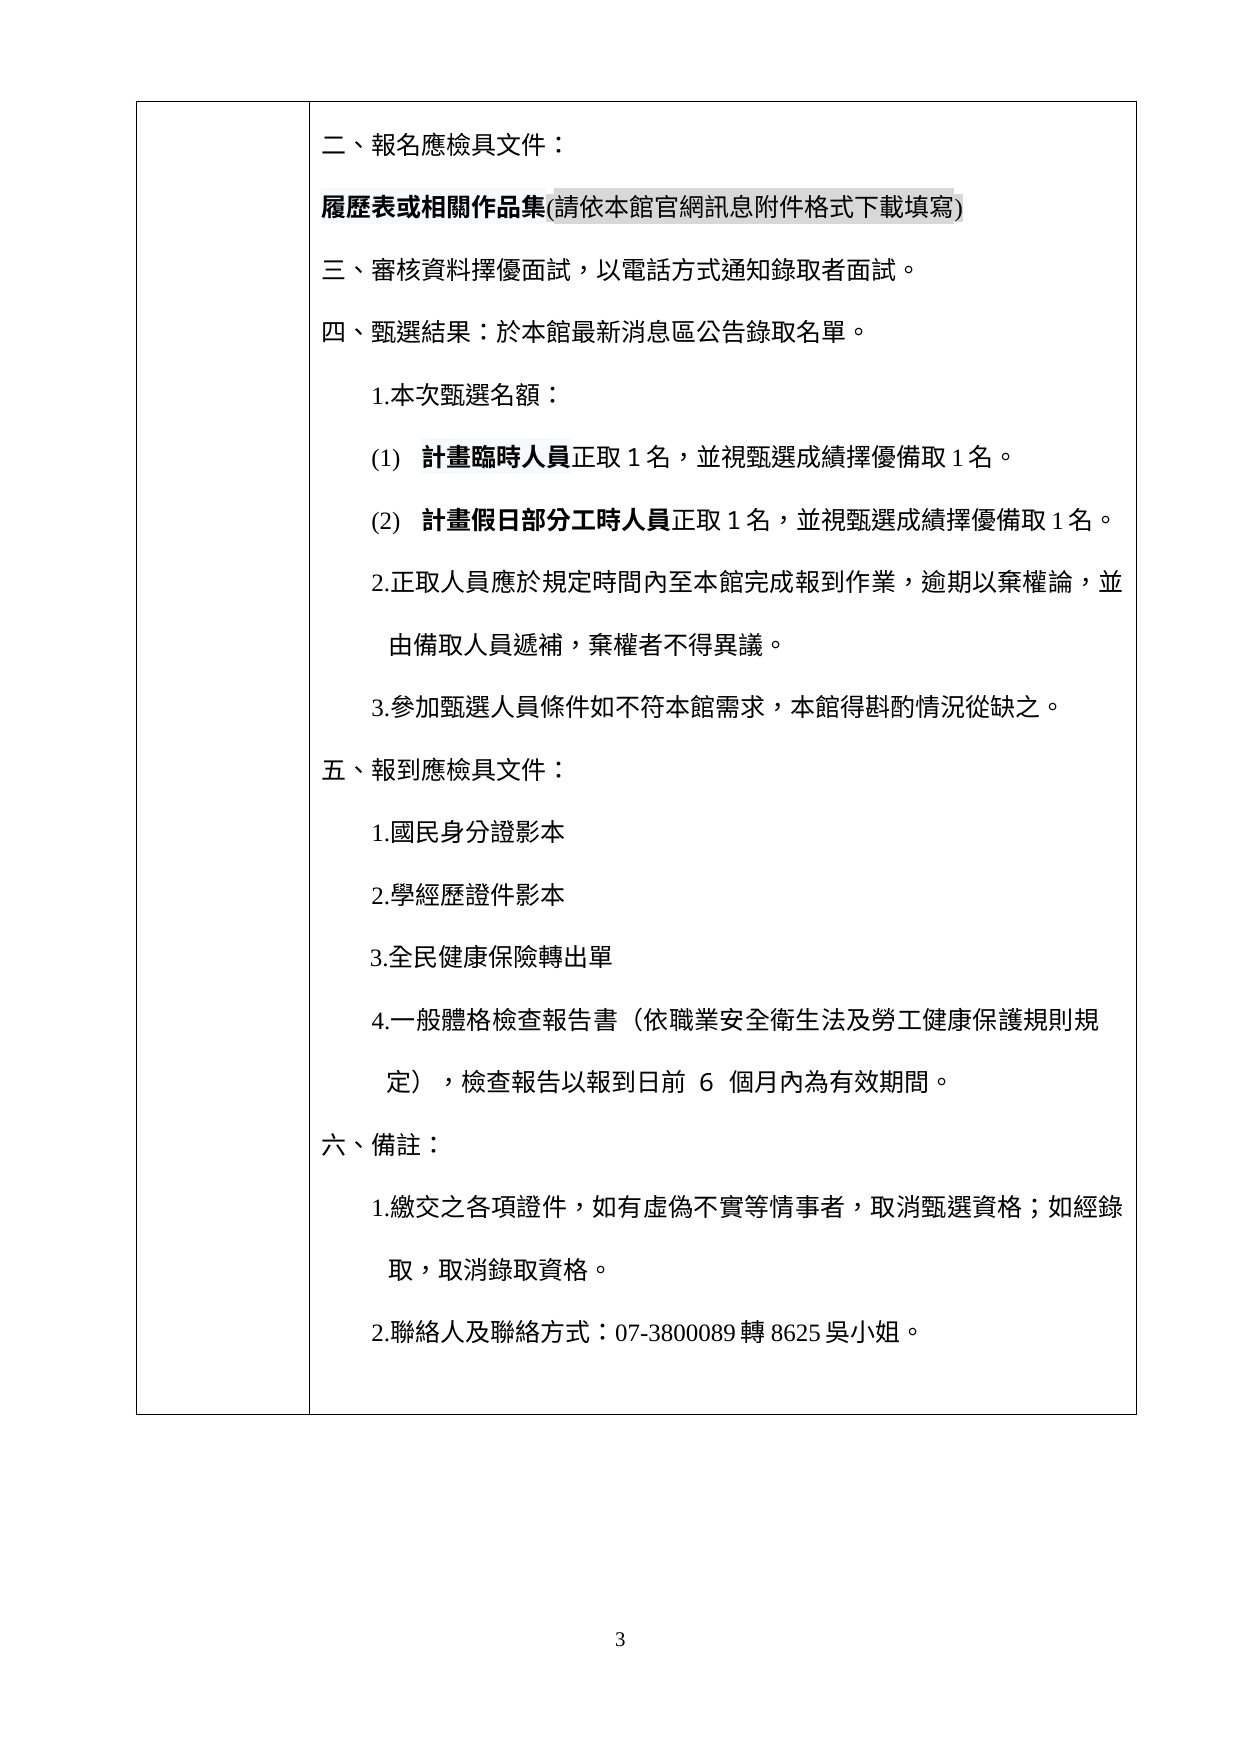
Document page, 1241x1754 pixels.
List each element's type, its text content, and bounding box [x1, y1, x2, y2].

table_cell [137, 102, 309, 1414]
table_cell 二、報名應檢具文件： 履歷表或相關作品集(請依本館官網訊息附件格式下載填寫) 三、審核資料擇優面試，以電話方式通知錄取者面試。 四、甄選結果：於本館最新消息區公告錄取名單。 1.本次甄選名額： 計畫臨時人員正取1名，並視甄選成績擇優備取1名。 計畫假日部分工時人員正取1名，並視甄選成績擇優備取1名。 2.正取人員應於規定時間內至本館完成報到作業，逾期以棄權論，並由備取人員遞補，棄權者不得異議。 3.參加甄選人員條件如不符本館需求，本館得斟酌情況從缺之。 五、報到應檢具文件： 1.國民身分證影本 2.學經歷證件影本 3.全民健康保險轉出單 4.一般體格檢查報告書（依職業安全衛生法及勞工健康保護規則規 定），檢查報告以報到日前 6 個月內為有效期間。 六、備註： 1.繳交之各項證件，如有虛偽不實等情事者，取消甄選資格；如經錄取，取消錄取資格。 2.聯絡人及聯絡方式：07-3800089轉8625吳小姐。 [310, 102, 1136, 1414]
